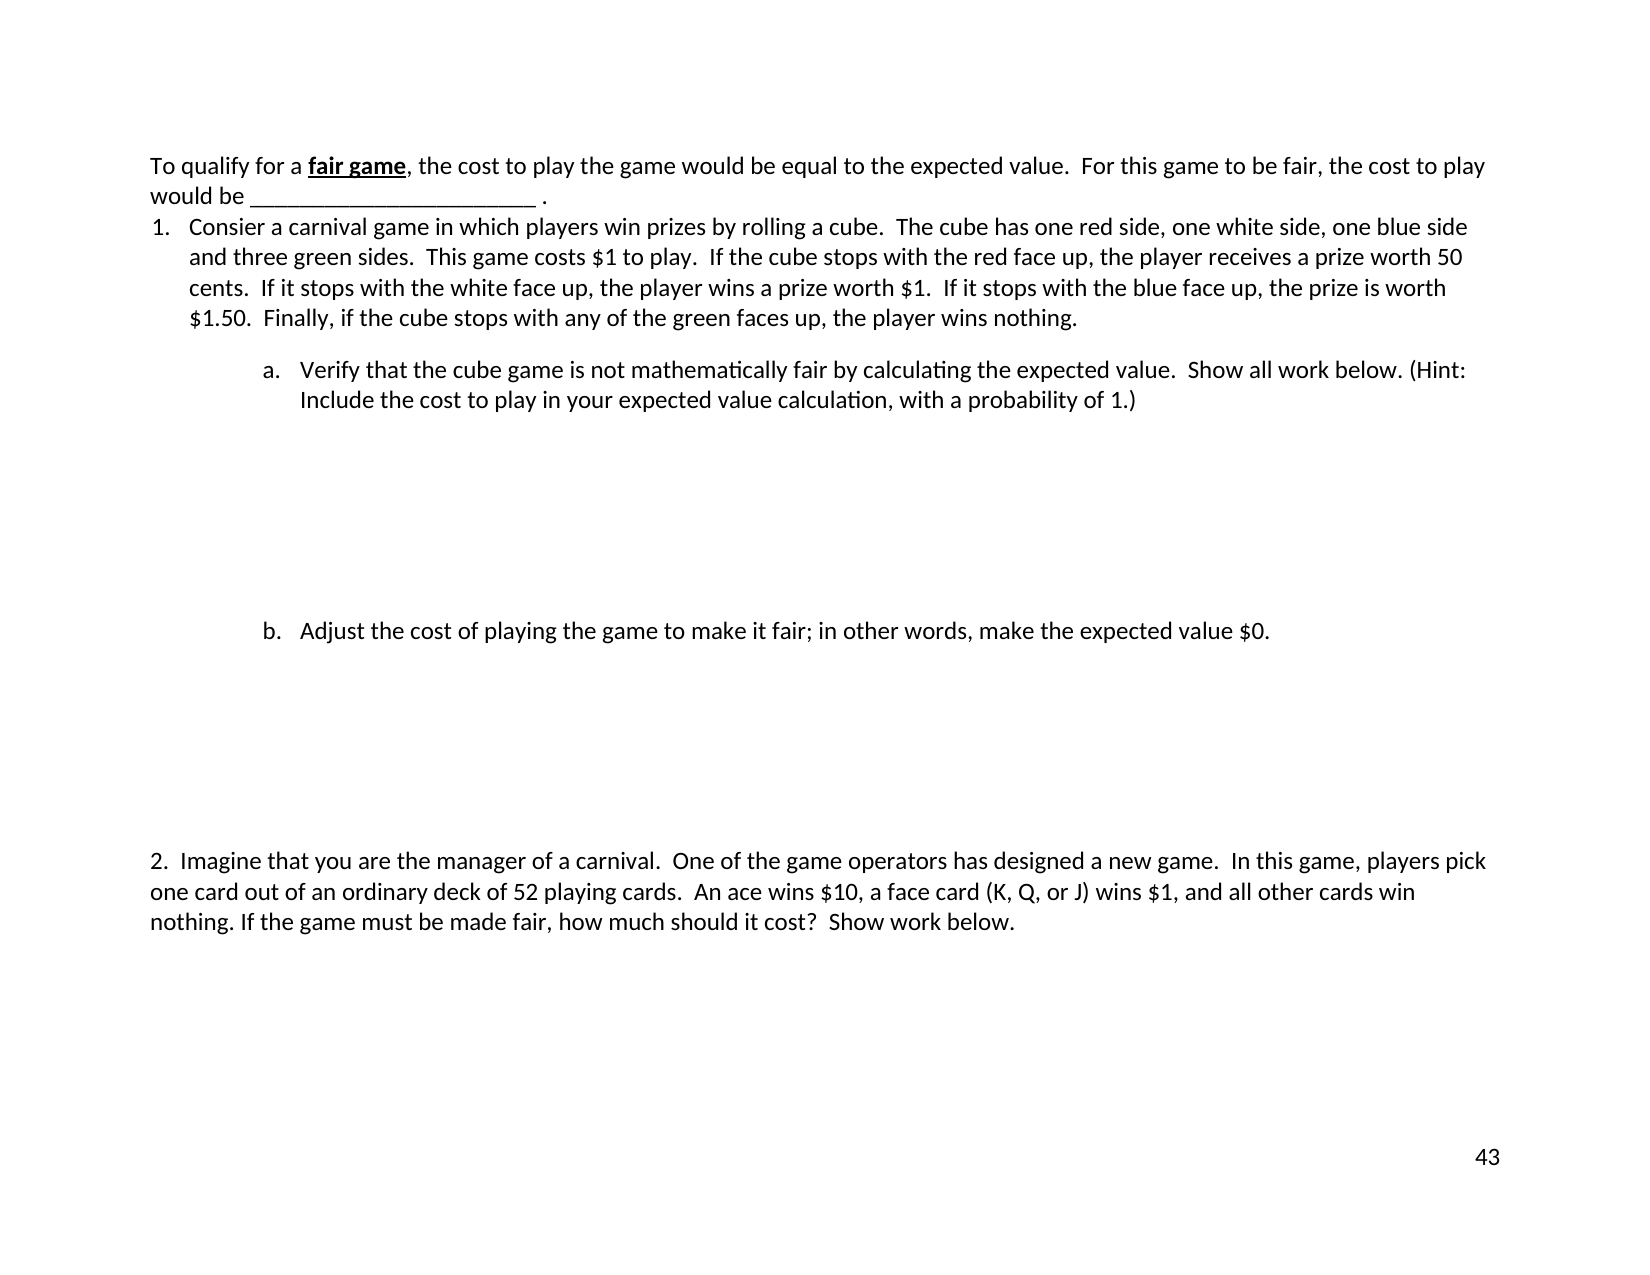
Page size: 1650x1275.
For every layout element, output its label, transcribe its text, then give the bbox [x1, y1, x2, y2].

list Adjust the cost of playing the game to make it fair; in other words, make the expected value $0. [262, 615, 1500, 646]
list Verify that the cube game is not mathematically fair by calculating the expected value. Show all work below. (Hint: Include the cost to play in your expected value calculation, with a probability of 1.) [262, 354, 1500, 415]
text 2. Imagine that you are the manager of a carnival. One of the game operators has designed a new game. In this game, players pick one card out of an ordinary deck of 52 playing cards. An ace wins $10, a face card (K, Q, or J) wins $1, and all other cards win nothing. If the game must be made fair, how much should it cost? Show work below. [150, 846, 1500, 937]
text To qualify for a fair game, the cost to play the game would be equal to the expected value. For this game to be fair, the cost to play would be _______________________ . [150, 150, 1500, 211]
list Consier a carnival game in which players win prizes by rolling a cube. The cube has one red side, one white side, one blue side and three green sides. This game costs $1 to play. If the cube stops with the red face up, the player receives a prize worth 50 cents. If it stops with the white face up, the player wins a prize worth $1. If it stops with the blue face up, the prize is worth $1.50. Finally, if the cube stops with any of the green faces up, the player wins nothing. [151, 211, 1500, 333]
